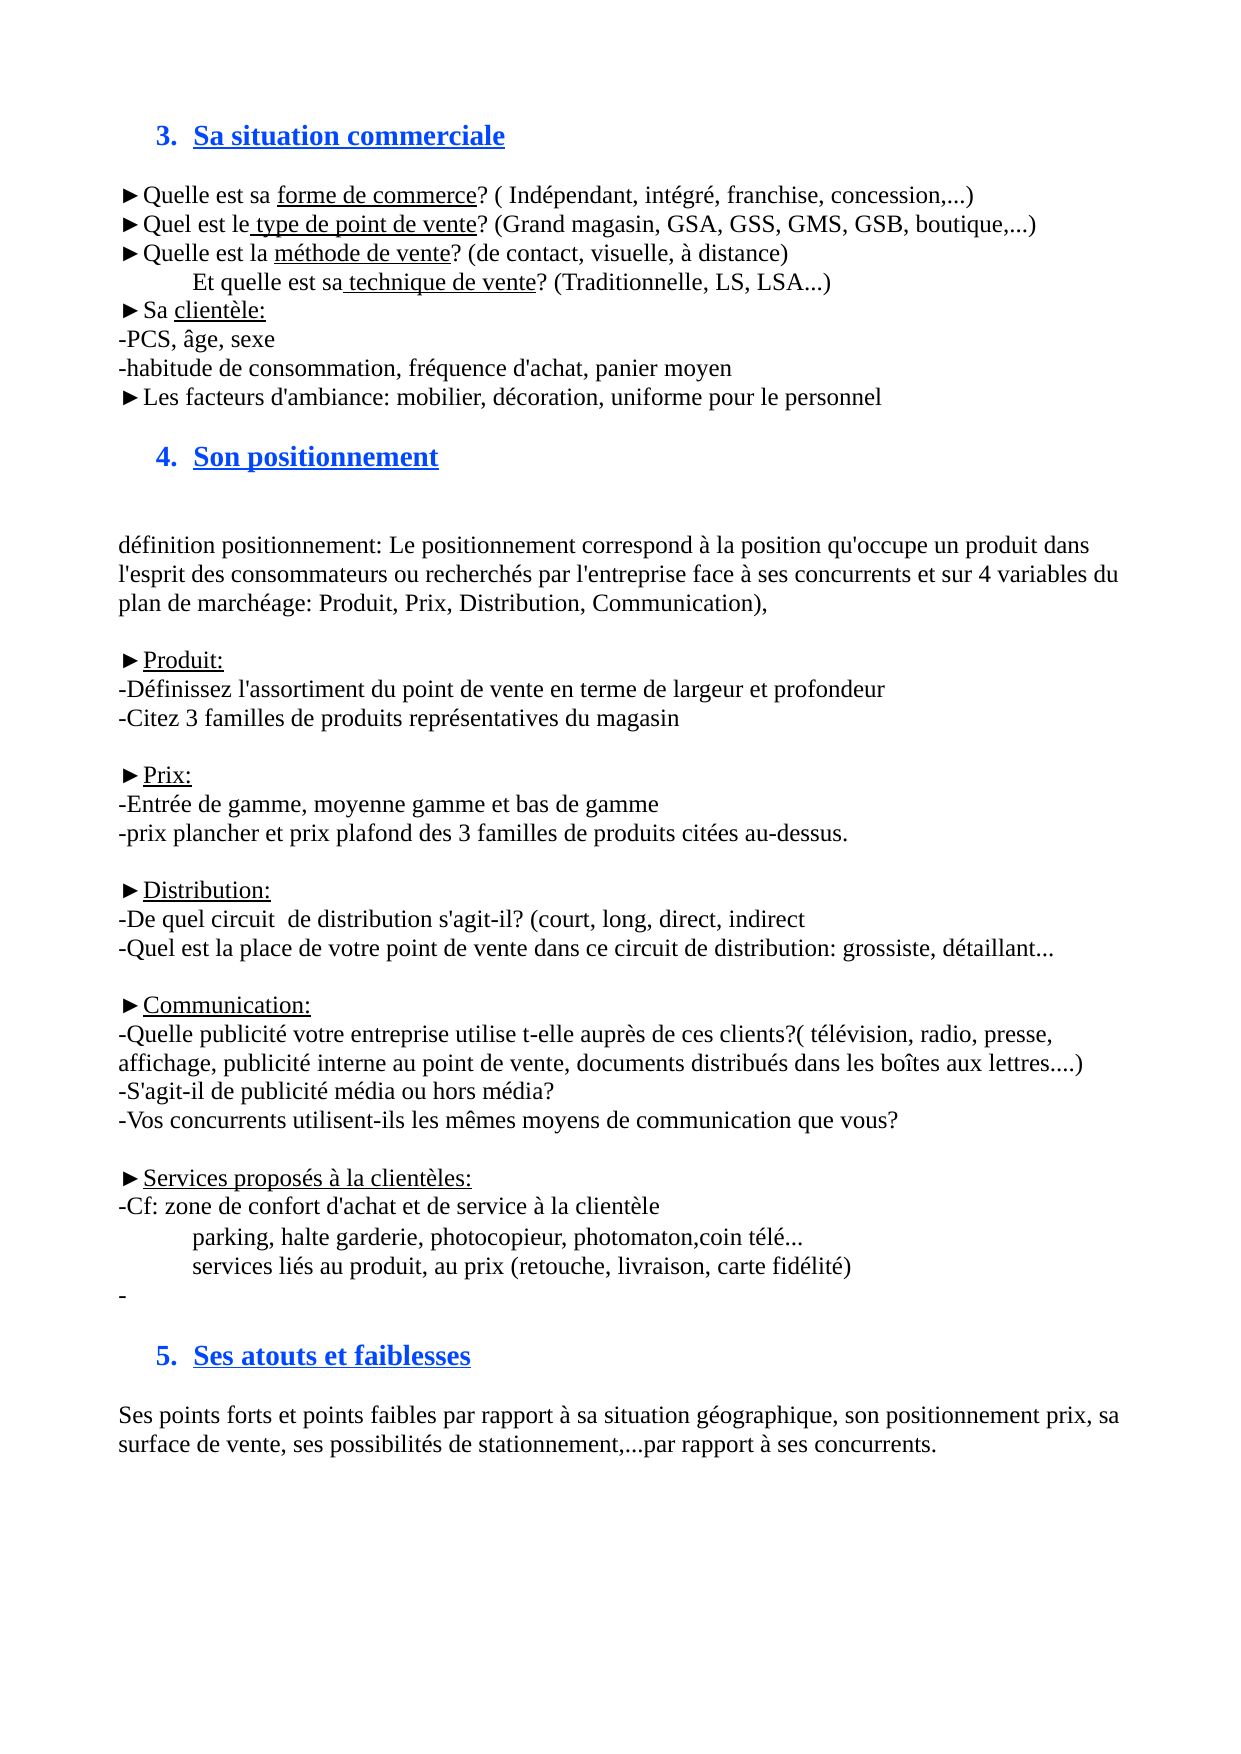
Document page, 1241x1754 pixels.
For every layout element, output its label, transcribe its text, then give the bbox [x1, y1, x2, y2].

text parking, halte garderie, photocopieur, photomaton,coin télé... [118, 1220, 1122, 1251]
text -habitude de consommation, fréquence d'achat, panier moyen [118, 353, 1122, 382]
text -Définissez l'assortiment du point de vente en terme de largeur et profondeur [118, 674, 1122, 703]
text -Cf: zone de confort d'achat et de service à la clientèle [118, 1191, 1122, 1220]
text ►Prix: [118, 760, 1122, 789]
text ►Quelle est la méthode de vente? (de contact, visuelle, à distance) [118, 238, 1122, 267]
text -Quel est la place de votre point de vente dans ce circuit de distribution: grossiste, détaillant... [118, 933, 1122, 961]
text ►Communication: [118, 990, 1122, 1019]
list Sa situation commerciale [156, 118, 1122, 152]
text -Citez 3 familles de produits représentatives du magasin [118, 703, 1122, 731]
text -Quelle publicité votre entreprise utilise t-elle auprès de ces clients?( télévision, radio, presse, affichage, publicité interne au point de vente, documents distribués dans les boîtes aux lettres....) [118, 1019, 1122, 1076]
text -Entrée de gamme, moyenne gamme et bas de gamme [118, 789, 1122, 818]
text ►Quel est le type de point de vente? (Grand magasin, GSA, GSS, GMS, GSB, boutique,...) [118, 209, 1122, 238]
text - [118, 1280, 1122, 1309]
list Ses atouts et faiblesses [156, 1338, 1122, 1371]
text ►Distribution: [118, 875, 1122, 904]
text ►Sa clientèle: [118, 295, 1122, 324]
text services liés au produit, au prix (retouche, livraison, carte fidélité) [118, 1251, 1122, 1280]
text Et quelle est sa technique de vente? (Traditionnelle, LS, LSA...) [118, 267, 1122, 295]
text ►Les facteurs d'ambiance: mobilier, décoration, uniforme pour le personnel [118, 382, 1122, 410]
text ►Produit: [118, 645, 1122, 674]
text définition positionnement: Le positionnement correspond à la position qu'occupe un produit dans l'esprit des consommateurs ou recherchés par l'entreprise face à ses concurrents et sur 4 variables du plan de marchéage: Produit, Prix, Distribution, Communication), [118, 530, 1122, 616]
text -De quel circuit de distribution s'agit-il? (court, long, direct, indirect [118, 904, 1122, 933]
text ►Services proposés à la clientèles: [118, 1163, 1122, 1191]
text Ses points forts et points faibles par rapport à sa situation géographique, son positionnement prix, sa surface de vente, ses possibilités de stationnement,...par rapport à ses concurrents. [118, 1400, 1122, 1457]
text -S'agit-il de publicité média ou hors média? [118, 1076, 1122, 1105]
list Son positionnement [156, 439, 1122, 473]
text -prix plancher et prix plafond des 3 familles de produits citées au-dessus. [118, 818, 1122, 846]
text ►Quelle est sa forme de commerce? ( Indépendant, intégré, franchise, concession,...) [118, 180, 1122, 209]
text -PCS, âge, sexe [118, 324, 1122, 353]
text -Vos concurrents utilisent-ils les mêmes moyens de communication que vous? [118, 1105, 1122, 1134]
